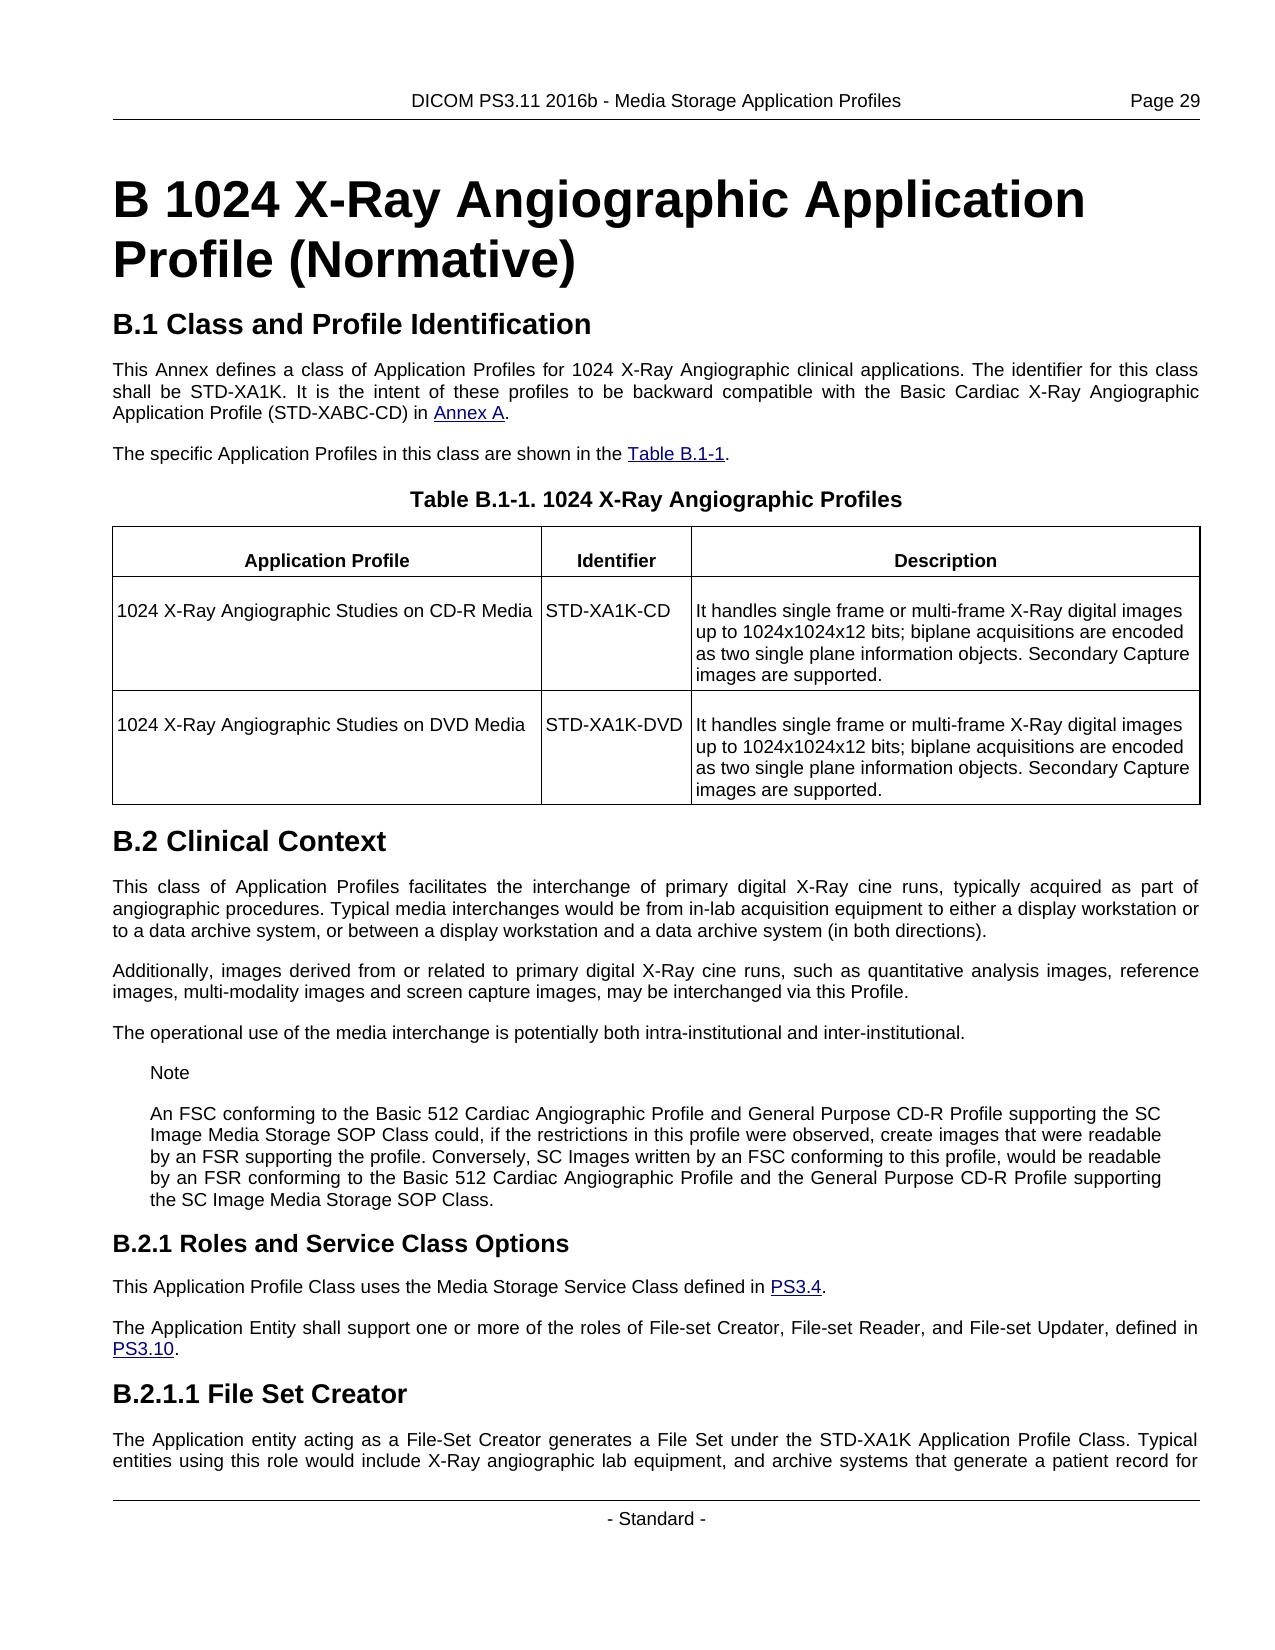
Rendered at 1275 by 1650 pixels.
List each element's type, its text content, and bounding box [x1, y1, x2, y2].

table_cell 1024 X-Ray Angiographic Studies on CD-R Media [113, 577, 541, 690]
text Table B.1-1. 1024 X-Ray Angiographic Profiles [112, 486, 1200, 512]
text An FSC conforming to the Basic 512 Cardiac Angiographic Profile and General Purpose CD-R Profile supporting the SC Image Media Storage SOP Class could, if the restrictions in this profile were observed, create images that were readable by an FSR supporting the profile. Conversely, SC Images written by an FSC conforming to this profile, would be readable by an FSR conforming to the Basic 512 Cardiac Angiographic Profile and the General Purpose CD-R Profile supporting the SC Image Media Storage SOP Class. [150, 1102, 1162, 1210]
text This Annex defines a class of Application Profiles for 1024 X-Ray Angiographic clinical applications. The identifier for this class shall be STD-XA1K. It is the intent of these profiles to be backward compatible with the Basic Cardiac X-Ray Angiographic Application Profile (STD-XABC-CD) in Annex A. [112, 359, 1200, 424]
text The Application entity acting as a File-Set Creator generates a File Set under the STD-XA1K Application Profile Class. Typical entities using this role would include X-Ray angiographic lab equipment, and archive systems that generate a patient record for [112, 1428, 1200, 1472]
text The specific Application Profiles in this class are shown in the Table B.1-1. [112, 442, 1200, 464]
text B.2 Clinical Context [112, 824, 1200, 858]
table_header Description [692, 527, 1199, 576]
text This class of Application Profiles facilitates the interchange of primary digital X-Ray cine runs, typically acquired as part of angiographic procedures. Typical media interchanges would be from in-lab acquisition equipment to either a display workstation or to a data archive system, or between a display workstation and a data archive system (in both directions). [112, 876, 1200, 941]
text Additionally, images derived from or related to primary digital X-Ray cine runs, such as quantitative analysis images, reference images, multi-modality images and screen capture images, may be interchanged via this Profile. [112, 960, 1200, 1003]
text This Application Profile Class uses the Media Storage Service Class defined in PS3.4. [112, 1276, 1200, 1298]
table_cell 1024 X-Ray Angiographic Studies on DVD Media [113, 691, 541, 804]
text B 1024 X-Ray Angiographic Application Profile (Normative) [112, 169, 1200, 288]
text B.2.1 Roles and Service Class Options [112, 1229, 1200, 1258]
table_cell STD-XA1K-DVD [542, 691, 691, 804]
table_header Application Profile [113, 527, 541, 576]
table_cell It handles single frame or multi-frame X-Ray digital images up to 1024x1024x12 bits; biplane acquisitions are encoded as two single plane information objects. Secondary Capture images are supported. [692, 577, 1199, 690]
table_cell STD-XA1K-CD [542, 577, 691, 690]
table_header Identifier [542, 527, 691, 576]
text B.1 Class and Profile Identification [112, 307, 1200, 340]
text Note [150, 1062, 1162, 1083]
text B.2.1.1 File Set Creator [112, 1378, 1200, 1410]
text The Application Entity shall support one or more of the roles of File-set Creator, File-set Reader, and File-set Updater, defined in PS3.10. [112, 1317, 1200, 1360]
text The operational use of the media interchange is potentially both intra-institutional and inter-institutional. [112, 1022, 1200, 1043]
table_cell It handles single frame or multi-frame X-Ray digital images up to 1024x1024x12 bits; biplane acquisitions are encoded as two single plane information objects. Secondary Capture images are supported. [692, 691, 1199, 804]
